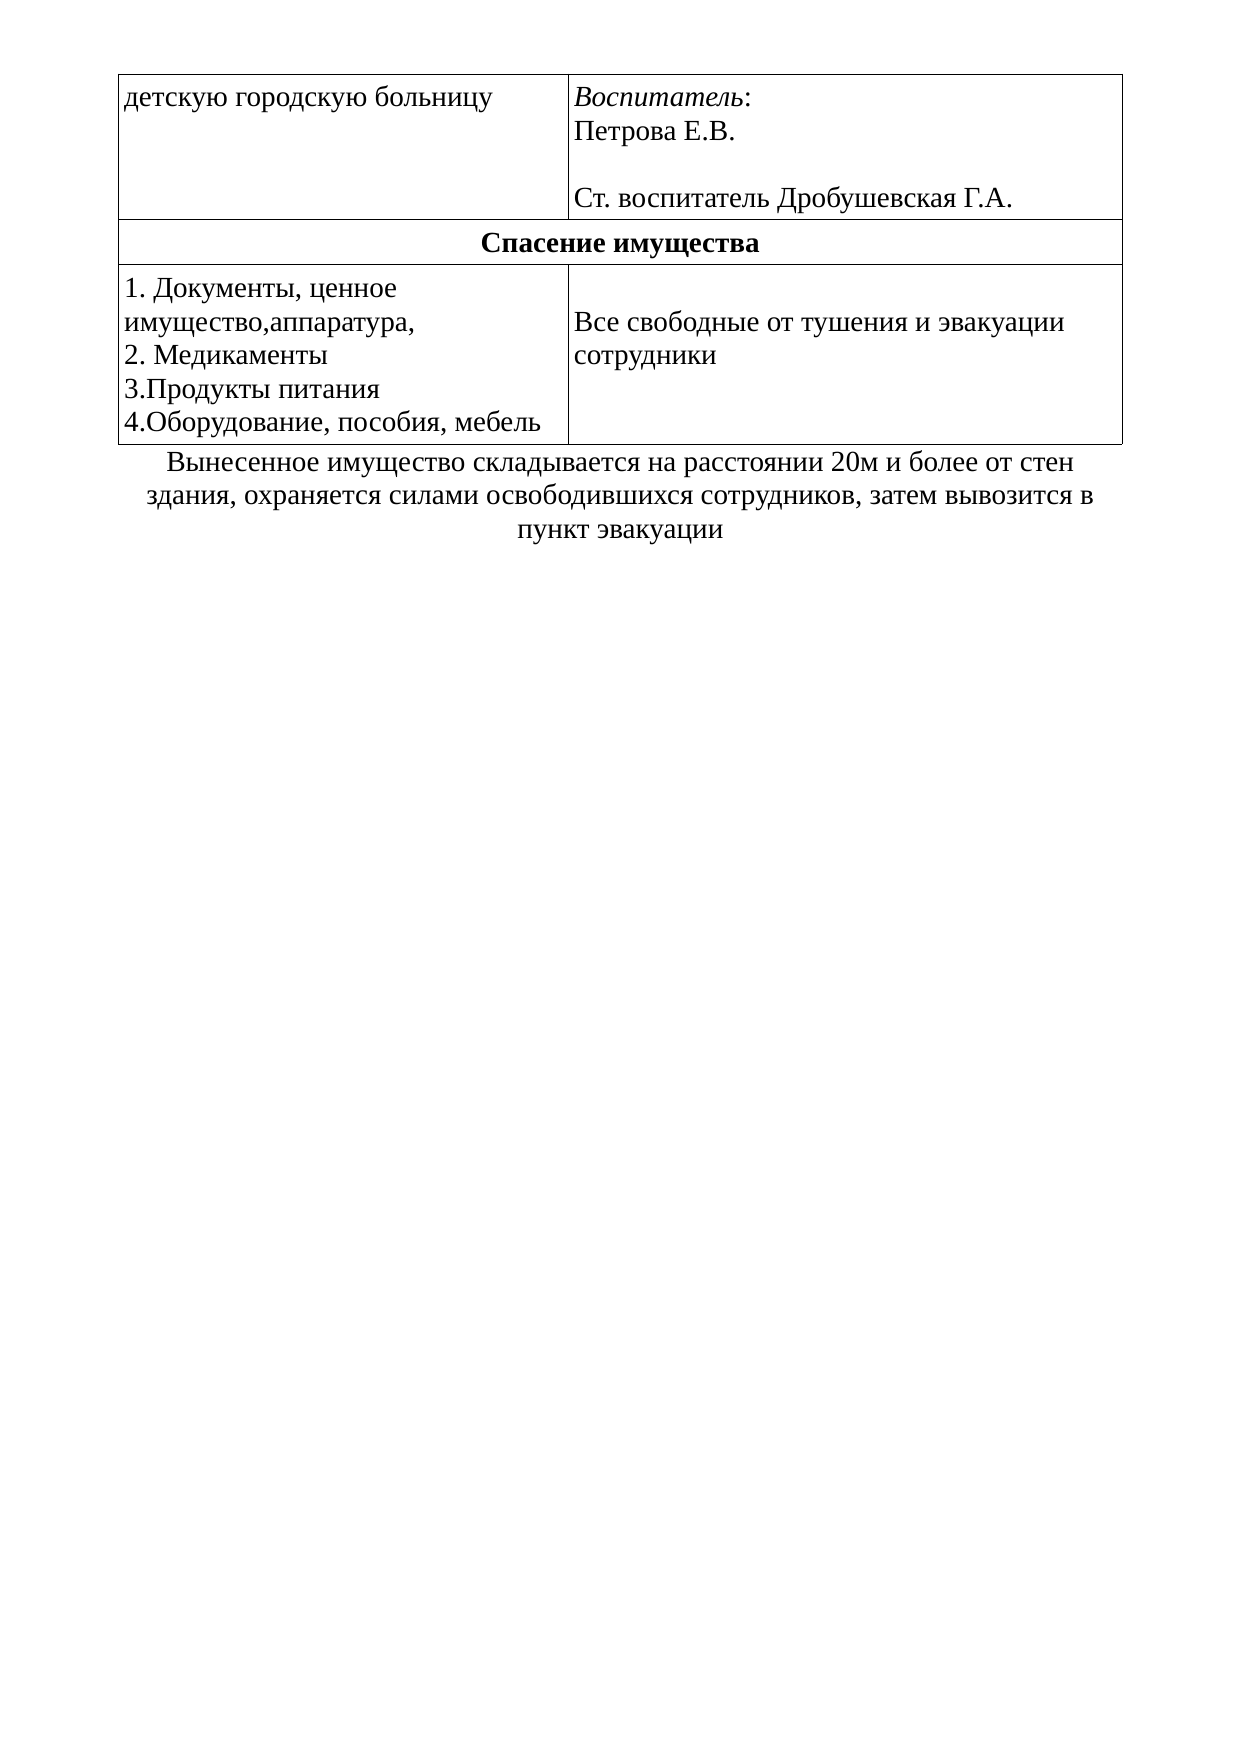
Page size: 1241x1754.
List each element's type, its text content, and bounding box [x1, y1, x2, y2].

table_cell Спасение имущества [119, 220, 1122, 264]
table_cell Все свободные от тушения и эвакуации сотрудники [569, 265, 1122, 443]
text Вынесенное имущество складывается на расстоянии 20м и более от стен здания, охраняется силами освободившихся сотрудников, затем вывозится в пункт эвакуации [118, 445, 1122, 544]
table_cell 1. Документы, ценное имущество,аппаратура, 2. Медикаменты 3.Продукты питания 4.Оборудование, пособия, мебель [119, 265, 568, 443]
table_cell Воспитатель: Петрова Е.В. Ст. воспитатель Дробушевская Г.А. [569, 75, 1122, 219]
table_cell детскую городскую больницу [119, 75, 568, 219]
